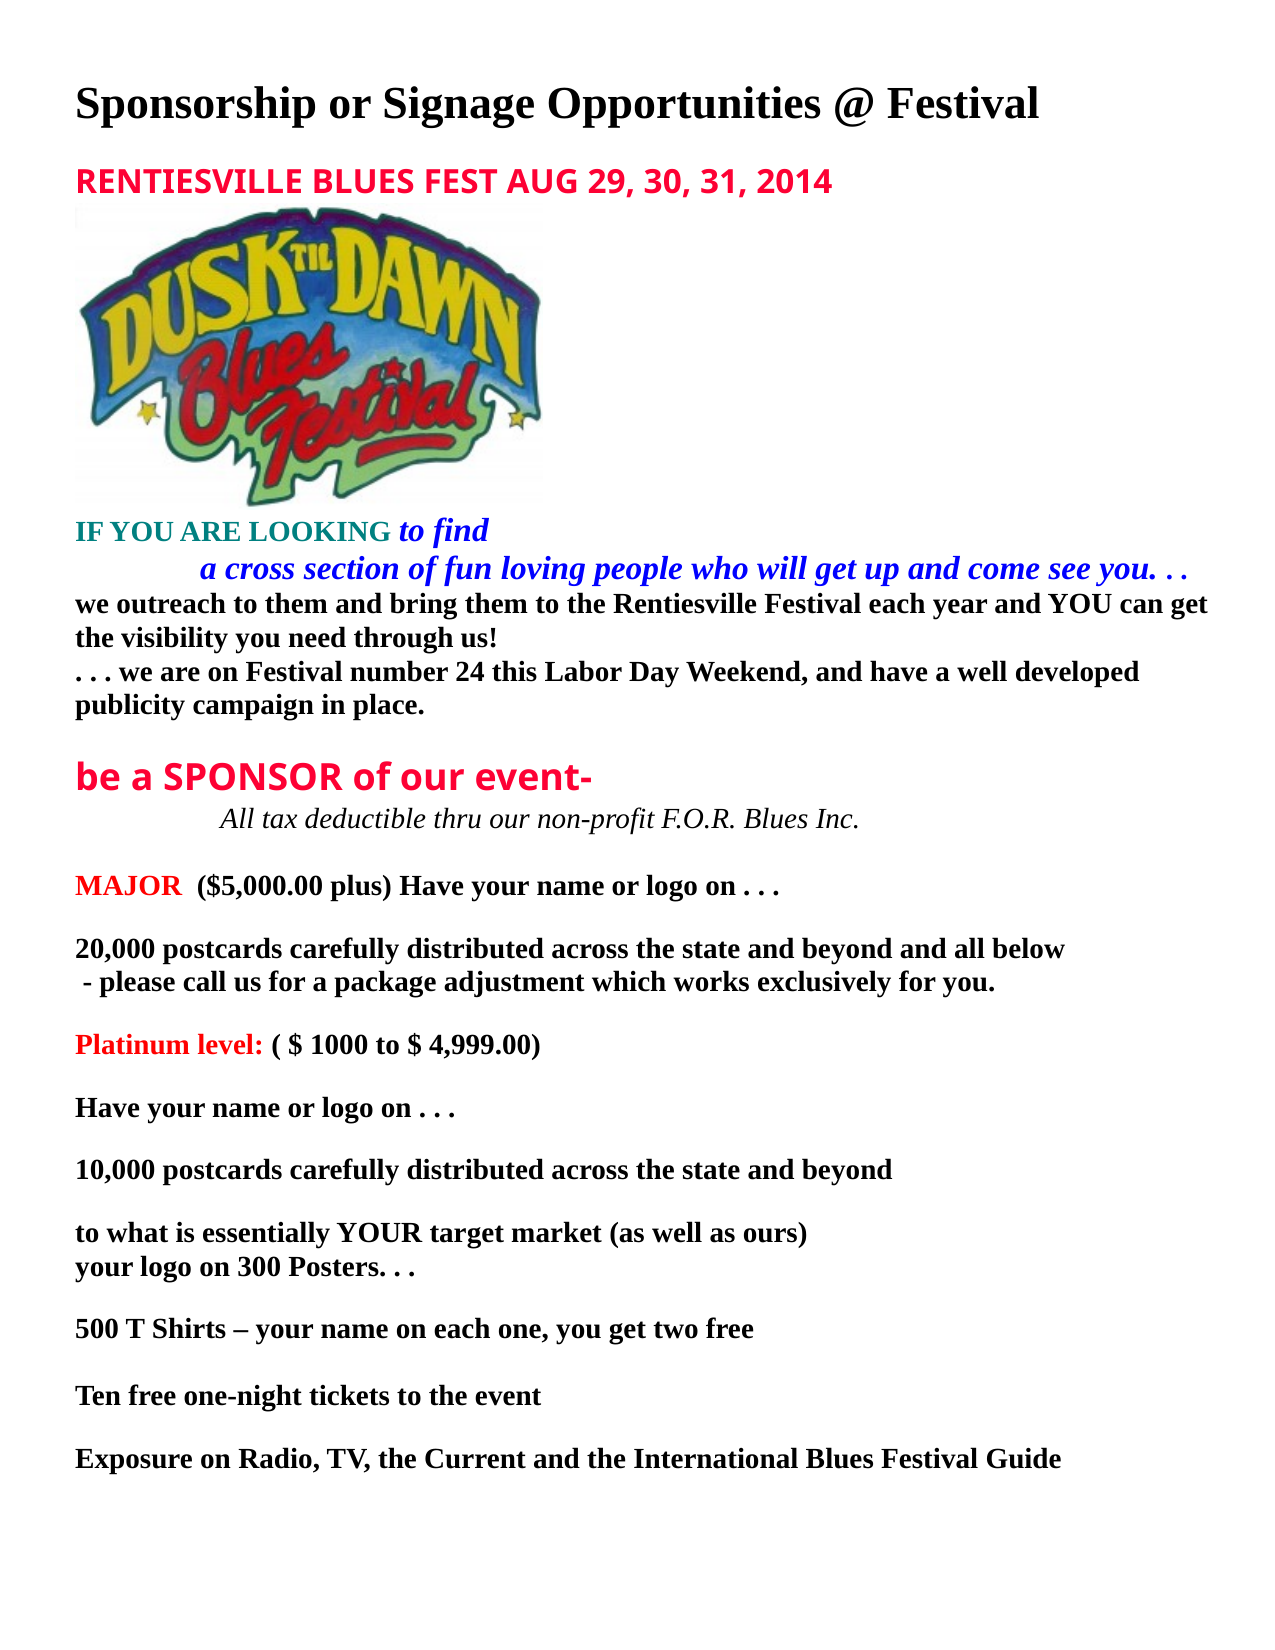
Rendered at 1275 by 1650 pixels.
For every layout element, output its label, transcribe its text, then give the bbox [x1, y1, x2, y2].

text Exposure on Radio, TV, the Current and the International Blues Festival Guide [75, 1441, 1228, 1475]
text 500 T Shirts – your name on each one, you get two free Ten free one-night tickets to the event [75, 1311, 1228, 1412]
text 10,000 postcards carefully distributed across the state and beyond [75, 1152, 1228, 1186]
text 20,000 postcards carefully distributed across the state and beyond and all below - please call us for a package adjustment which works exclusively for you. [75, 931, 1228, 998]
text RENTIESVILLE BLUES FEST AUG 29, 30, 31, 2014 IF YOU ARE LOOKING to find a cross section of fun loving people who will get up and come see you. . . we outreach to them and bring them to the Rentiesville Festival each year and YOU can get the visibility you need through us! . . . we are on Festival number 24 this Labor Day Weekend, and have a well developed publicity campaign in place. [75, 158, 1228, 721]
text to what is essentially YOUR target market (as well as ours) your logo on 300 Posters. . . [75, 1215, 1228, 1282]
subtitle Sponsorship or Signage Opportunities @ Festival [75, 76, 1228, 129]
picture [75, 203, 543, 510]
text Have your name or logo on . . . [75, 1090, 1228, 1123]
text Platinum level: ( $ 1000 to $ 4,999.00) [75, 1027, 1228, 1061]
text be a SPONSOR of our event- All tax deductible thru our non-profit F.O.R. Blues Inc. MAJOR ($5,000.00 plus) Have your name or logo on . . . [75, 750, 1228, 902]
